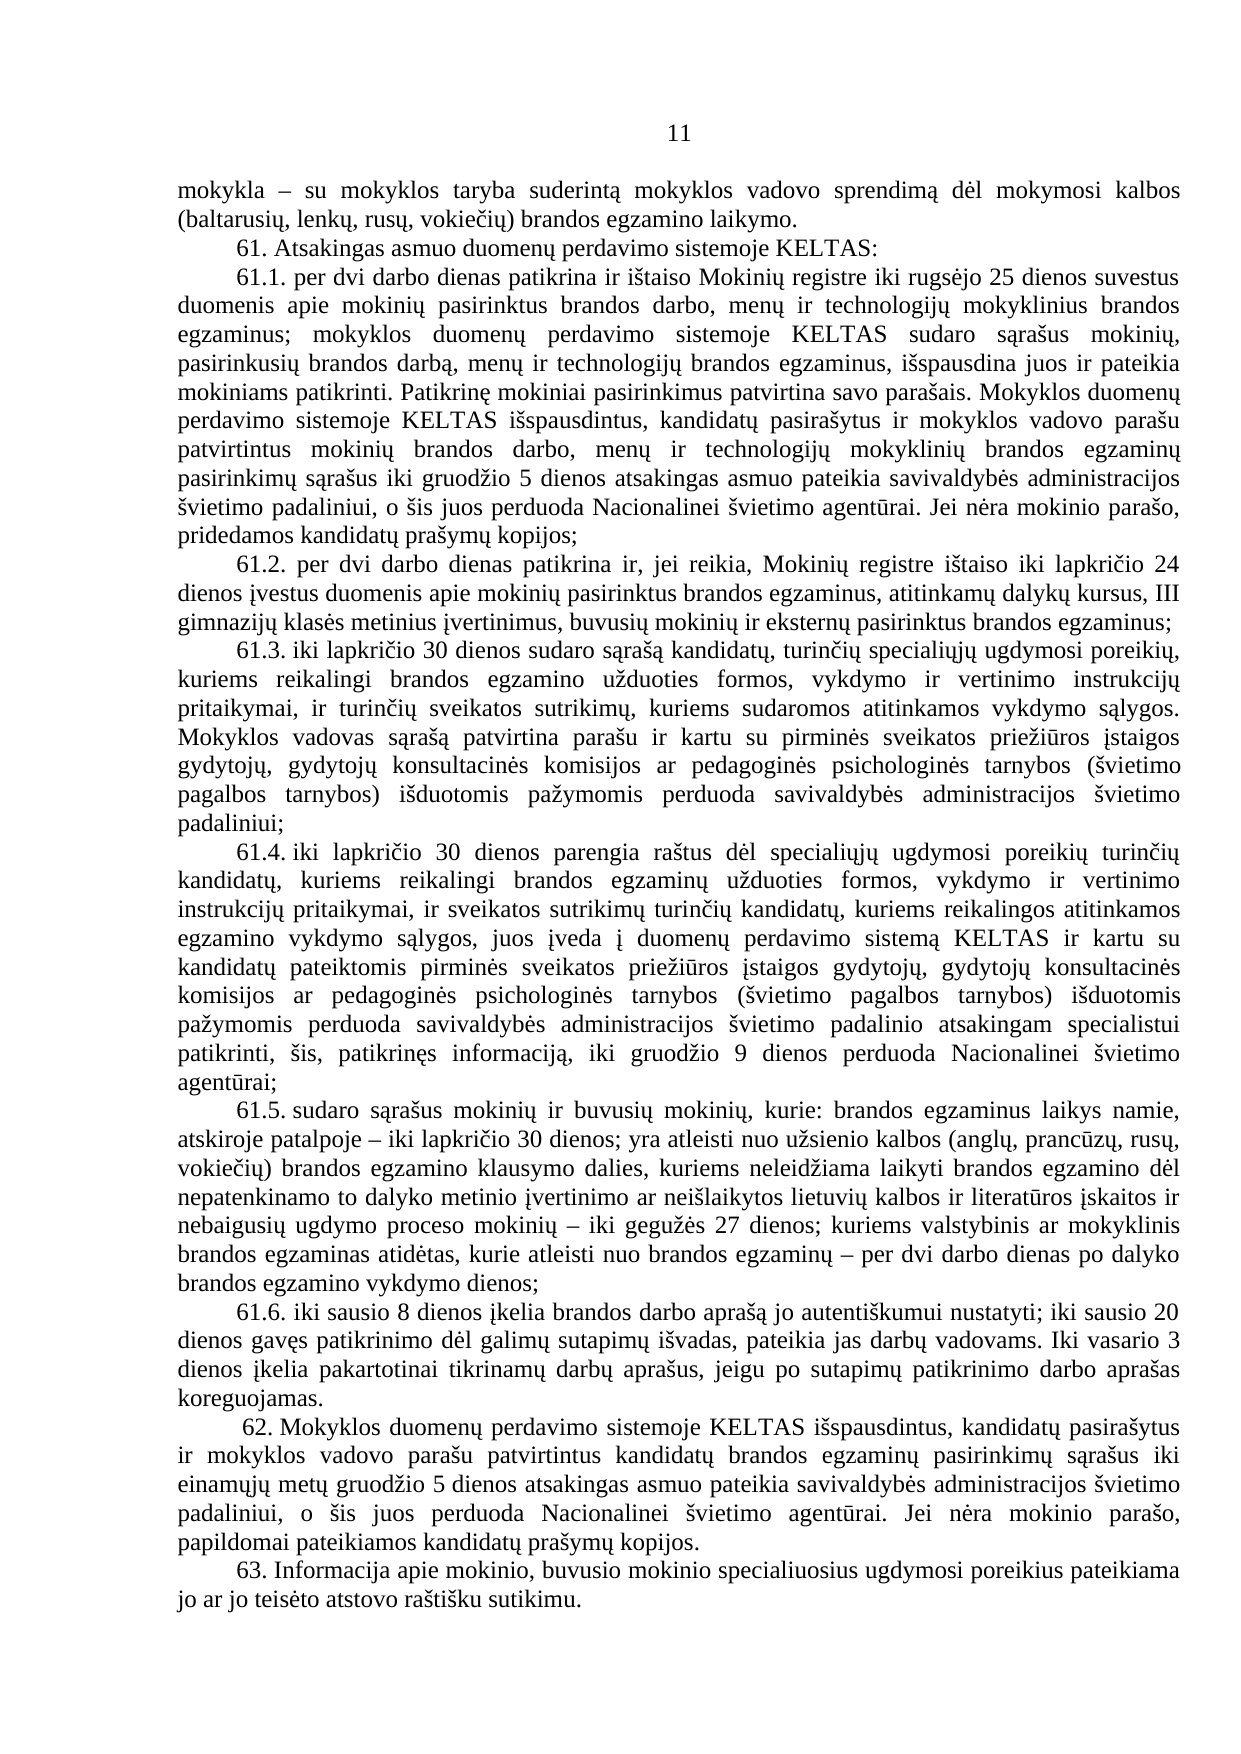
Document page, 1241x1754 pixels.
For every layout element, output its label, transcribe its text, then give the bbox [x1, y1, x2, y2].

text 62. Mokyklos duomenų perdavimo sistemoje KELTAS išspausdintus, kandidatų pasirašytus ir mokyklos vadovo parašu patvirtintus kandidatų brandos egzaminų pasirinkimų sąrašus iki einamųjų metų gruodžio 5 dienos atsakingas asmuo pateikia savivaldybės administracijos švietimo padaliniui, o šis juos perduoda Nacionalinei švietimo agentūrai. Jei nėra mokinio parašo, papildomai pateikiamos kandidatų prašymų kopijos. [177, 1412, 1181, 1556]
text 61.2. per dvi darbo dienas patikrina ir, jei reikia, Mokinių registre ištaiso iki lapkričio 24 dienos įvestus duomenis apie mokinių pasirinktus brandos egzaminus, atitinkamų dalykų kursus, III gimnazijų klasės metinius įvertinimus, buvusių mokinių ir eksternų pasirinktus brandos egzaminus; [177, 549, 1181, 636]
text 61.3. iki lapkričio 30 dienos sudaro sąrašą kandidatų, turinčių specialiųjų ugdymosi poreikių, kuriems reikalingi brandos egzamino užduoties formos, vykdymo ir vertinimo instrukcijų pritaikymai, ir turinčių sveikatos sutrikimų, kuriems sudaromos atitinkamos vykdymo sąlygos. Mokyklos vadovas sąrašą patvirtina parašu ir kartu su pirminės sveikatos priežiūros įstaigos gydytojų, gydytojų konsultacinės komisijos ar pedagoginės psichologinės tarnybos (švietimo pagalbos tarnybos) išduotomis pažymomis perduoda savivaldybės administracijos švietimo padaliniui; [177, 636, 1181, 837]
text 61.6. iki sausio 8 dienos įkelia brandos darbo aprašą jo autentiškumui nustatyti; iki sausio 20 dienos gavęs patikrinimo dėl galimų sutapimų išvadas, pateikia jas darbų vadovams. Iki vasario 3 dienos įkelia pakartotinai tikrinamų darbų aprašus, jeigu po sutapimų patikrinimo darbo aprašas koreguojamas. [177, 1297, 1181, 1412]
text 61. Atsakingas asmuo duomenų perdavimo sistemoje KELTAS: [177, 233, 1181, 262]
text 61.4. iki lapkričio 30 dienos parengia raštus dėl specialiųjų ugdymosi poreikių turinčių kandidatų, kuriems reikalingi brandos egzaminų užduoties formos, vykdymo ir vertinimo instrukcijų pritaikymai, ir sveikatos sutrikimų turinčių kandidatų, kuriems reikalingos atitinkamos egzamino vykdymo sąlygos, juos įveda į duomenų perdavimo sistemą KELTAS ir kartu su kandidatų pateiktomis pirminės sveikatos priežiūros įstaigos gydytojų, gydytojų konsultacinės komisijos ar pedagoginės psichologinės tarnybos (švietimo pagalbos tarnybos) išduotomis pažymomis perduoda savivaldybės administracijos švietimo padalinio atsakingam specialistui patikrinti, šis, patikrinęs informaciją, iki gruodžio 9 dienos perduoda Nacionalinei švietimo agentūrai; [177, 837, 1181, 1096]
subtitle 63. Informacija apie mokinio, buvusio mokinio specialiuosius ugdymosi poreikius pateikiama jo ar jo teisėto atstovo raštišku sutikimu. [177, 1556, 1181, 1613]
text 61.5. sudaro sąrašus mokinių ir buvusių mokinių, kurie: brandos egzaminus laikys namie, atskiroje patalpoje – iki lapkričio 30 dienos; yra atleisti nuo užsienio kalbos (anglų, prancūzų, rusų, vokiečių) brandos egzamino klausymo dalies, kuriems neleidžiama laikyti brandos egzamino dėl nepatenkinamo to dalyko metinio įvertinimo ar neišlaikytos lietuvių kalbos ir literatūros įskaitos ir nebaigusių ugdymo proceso mokinių – iki gegužės 27 dienos; kuriems valstybinis ar mokyklinis brandos egzaminas atidėtas, kurie atleisti nuo brandos egzaminų – per dvi darbo dienas po dalyko brandos egzamino vykdymo dienos; [177, 1096, 1181, 1297]
text 61.1. per dvi darbo dienas patikrina ir ištaiso Mokinių registre iki rugsėjo 25 dienos suvestus duomenis apie mokinių pasirinktus brandos darbo, menų ir technologijų mokyklinius brandos egzaminus; mokyklos duomenų perdavimo sistemoje KELTAS sudaro sąrašus mokinių, pasirinkusių brandos darbą, menų ir technologijų brandos egzaminus, išspausdina juos ir pateikia mokiniams patikrinti. Patikrinę mokiniai pasirinkimus patvirtina savo parašais. Mokyklos duomenų perdavimo sistemoje KELTAS išspausdintus, kandidatų pasirašytus ir mokyklos vadovo parašu patvirtintus mokinių brandos darbo, menų ir technologijų mokyklinių brandos egzaminų pasirinkimų sąrašus iki gruodžio 5 dienos atsakingas asmuo pateikia savivaldybės administracijos švietimo padaliniui, o šis juos perduoda Nacionalinei švietimo agentūrai. Jei nėra mokinio parašo, pridedamos kandidatų prašymų kopijos; [177, 262, 1181, 549]
text mokykla – su mokyklos taryba suderintą mokyklos vadovo sprendimą dėl mokymosi kalbos (baltarusių, lenkų, rusų, vokiečių) brandos egzamino laikymo. [177, 176, 1181, 233]
